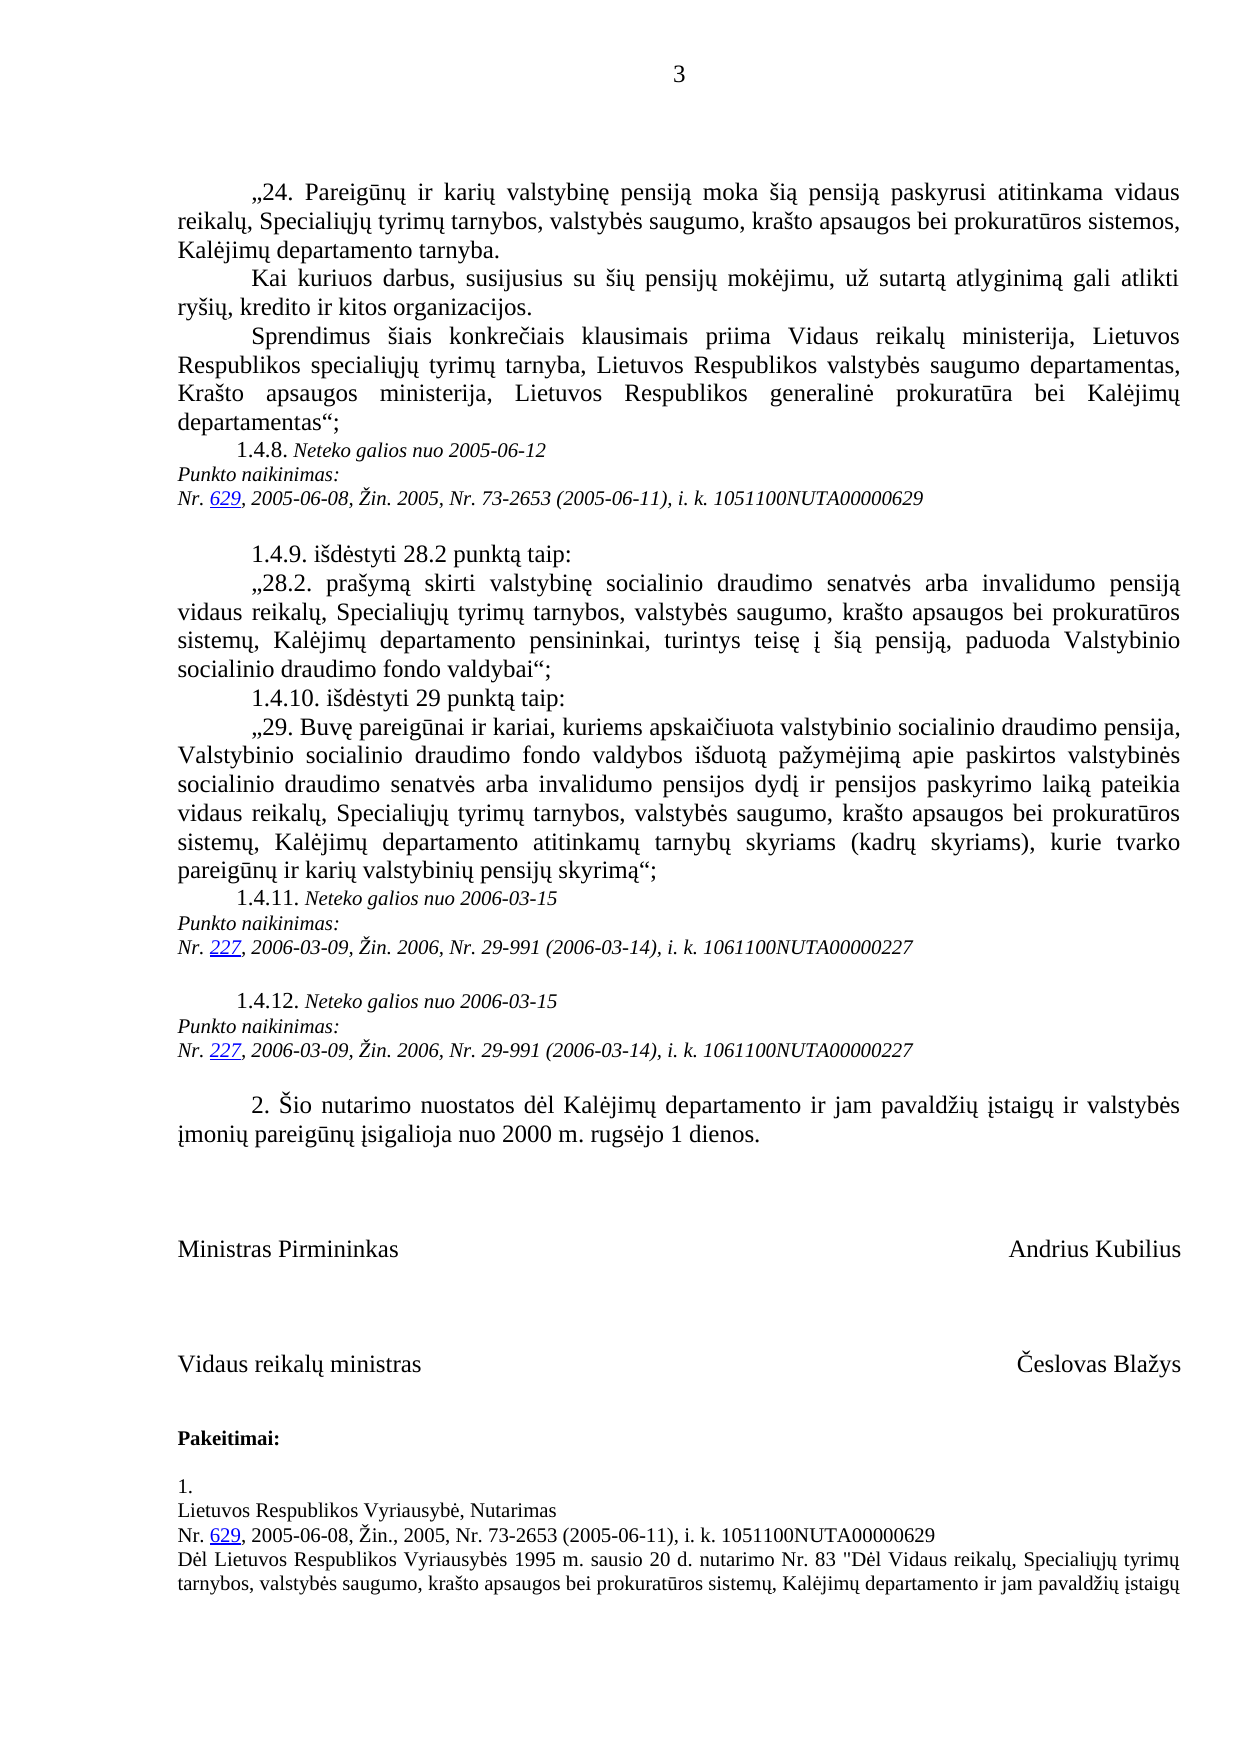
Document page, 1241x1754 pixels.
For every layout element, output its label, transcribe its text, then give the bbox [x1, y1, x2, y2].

text 1. [177, 1474, 1181, 1498]
text „28.2. prašymą skirti valstybinę socialinio draudimo senatvės arba invalidumo pensiją vidaus reikalų, Specialiųjų tyrimų tarnybos, valstybės saugumo, krašto apsaugos bei prokuratūros sistemų, Kalėjimų departamento pensininkai, turintys teisę į šią pensiją, paduoda Valstybinio socialinio draudimo fondo valdybai“; [177, 568, 1181, 683]
text Nr. 629, 2005-06-08, Žin. 2005, Nr. 73-2653 (2005-06-11), i. k. 1051100NUTA00000629 [177, 486, 1181, 510]
text Punkto naikinimas: [177, 911, 1181, 934]
text Lietuvos Respublikos Vyriausybė, Nutarimas [177, 1498, 1181, 1522]
text Pakeitimai: [177, 1426, 1181, 1450]
text Ministras Pirmininkas Andrius Kubilius [177, 1234, 1181, 1263]
text Punkto naikinimas: [177, 462, 1181, 486]
text Dėl Lietuvos Respublikos Vyriausybės 1995 m. sausio 20 d. nutarimo Nr. 83 "Dėl Vidaus reikalų, Specialiųjų tyrimų tarnybos, valstybės saugumo, krašto apsaugos bei prokuratūros sistemų, Kalėjimų departamento ir jam pavaldžių įstaigų [177, 1547, 1181, 1595]
text Punkto naikinimas: [177, 1014, 1181, 1038]
text Kai kuriuos darbus, susijusius su šių pensijų mokėjimu, už sutartą atlyginimą gali atlikti ryšių, kredito ir kitos organizacijos. [177, 263, 1181, 321]
text 2. Šio nutarimo nuostatos dėl Kalėjimų departamento ir jam pavaldžių įstaigų ir valstybės įmonių pareigūnų įsigalioja nuo 2000 m. rugsėjo 1 dienos. [177, 1091, 1181, 1148]
text „24. Pareigūnų ir karių valstybinę pensiją moka šią pensiją paskyrusi atitinkama vidaus reikalų, Specialiųjų tyrimų tarnybos, valstybės saugumo, krašto apsaugos bei prokuratūros sistemos, Kalėjimų departamento tarnyba. [177, 177, 1181, 263]
text Nr. 227, 2006-03-09, Žin. 2006, Nr. 29-991 (2006-03-14), i. k. 1061100NUTA00000227 [177, 934, 1181, 959]
text 1.4.10. išdėstyti 29 punktą taip: [177, 683, 1181, 712]
text Nr. 629, 2005-06-08, Žin., 2005, Nr. 73-2653 (2005-06-11), i. k. 1051100NUTA00000629 [177, 1522, 1181, 1547]
text 1.4.9. išdėstyti 28.2 punktą taip: [177, 539, 1181, 568]
text Sprendimus šiais konkrečiais klausimais priima Vidaus reikalų ministerija, Lietuvos Respublikos specialiųjų tyrimų tarnyba, Lietuvos Respublikos valstybės saugumo departamentas, Krašto apsaugos ministerija, Lietuvos Respublikos generalinė prokuratūra bei Kalėjimų departamentas“; [177, 321, 1181, 436]
text 1.4.11. Neteko galios nuo 2006-03-15 [177, 884, 1181, 911]
text „29. Buvę pareigūnai ir kariai, kuriems apskaičiuota valstybinio socialinio draudimo pensija, Valstybinio socialinio draudimo fondo valdybos išduotą pažymėjimą apie paskirtos valstybinės socialinio draudimo senatvės arba invalidumo pensijos dydį ir pensijos paskyrimo laiką pateikia vidaus reikalų, Specialiųjų tyrimų tarnybos, valstybės saugumo, krašto apsaugos bei prokuratūros sistemų, Kalėjimų departamento atitinkamų tarnybų skyriams (kadrų skyriams), kurie tvarko pareigūnų ir karių valstybinių pensijų skyrimą“; [177, 712, 1181, 884]
text Nr. 227, 2006-03-09, Žin. 2006, Nr. 29-991 (2006-03-14), i. k. 1061100NUTA00000227 [177, 1038, 1181, 1062]
text 1.4.8. Neteko galios nuo 2005-06-12 [177, 436, 1181, 462]
text Vidaus reikalų ministras Česlovas Blažys [177, 1349, 1181, 1378]
text 1.4.12. Neteko galios nuo 2006-03-15 [177, 987, 1181, 1014]
